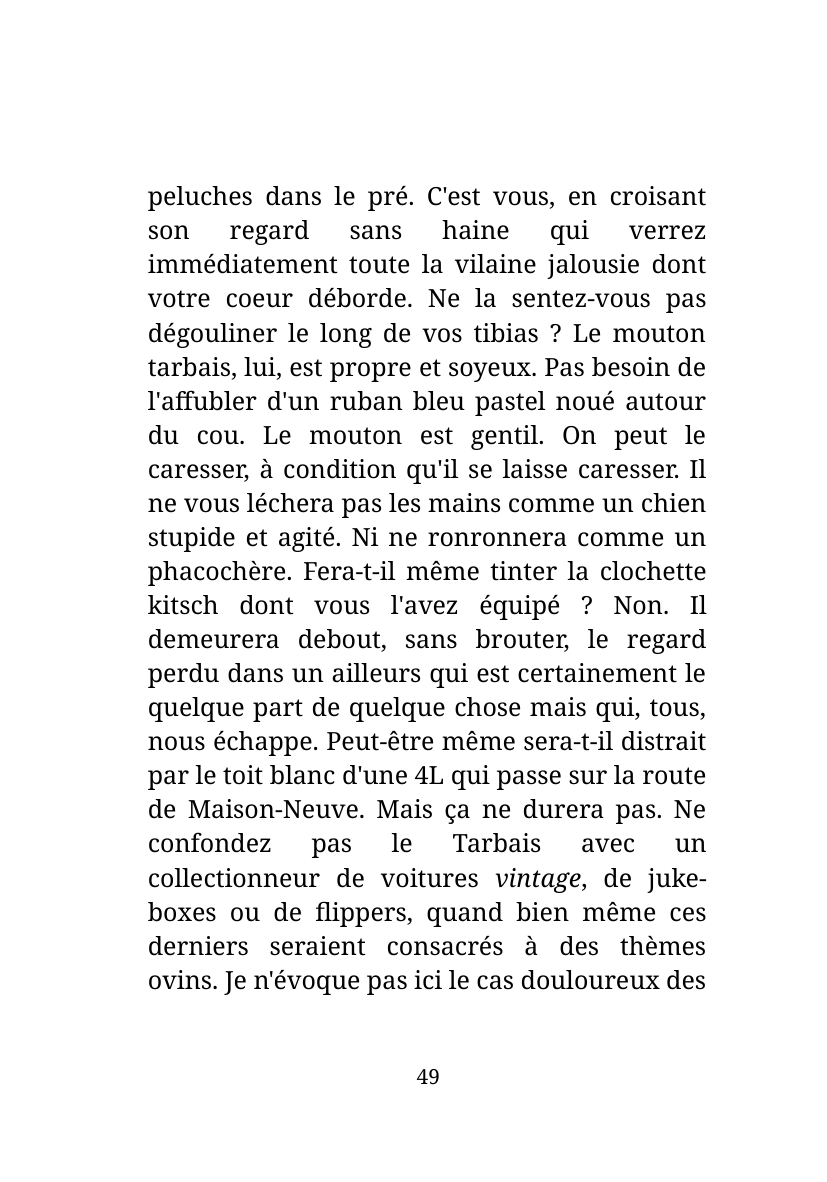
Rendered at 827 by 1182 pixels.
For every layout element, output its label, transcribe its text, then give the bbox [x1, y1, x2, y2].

text peluches dans le pré. C'est vous, en croisant son regard sans haine qui verrez immédiatement toute la vilaine jalousie dont votre coeur déborde. Ne la sentez-vous pas dégouliner le long de vos tibias ? Le mouton tarbais, lui, est propre et soyeux. Pas besoin de l'affubler d'un ruban bleu pastel noué autour du cou. Le mouton est gentil. On peut le caresser, à condition qu'il se laisse caresser. Il ne vous léchera pas les mains comme un chien stupide et agité. Ni ne ronronnera comme un phacochère. Fera-t-il même tinter la clochette kitsch dont vous l'avez équipé ? Non. Il demeurera debout, sans brouter, le regard perdu dans un ailleurs qui est certainement le quelque part de quelque chose mais qui, tous, nous échappe. Peut-être même sera-t-il distrait par le toit blanc d'une 4L qui passe sur la route de Maison-Neuve. Mais ça ne durera pas. Ne confondez pas le Tarbais avec un collectionneur de voitures vintage, de juke-boxes ou de flippers, quand bien même ces derniers seraient consacrés à des thèmes ovins. Je n'évoque pas ici le cas douloureux des [148, 179, 707, 996]
